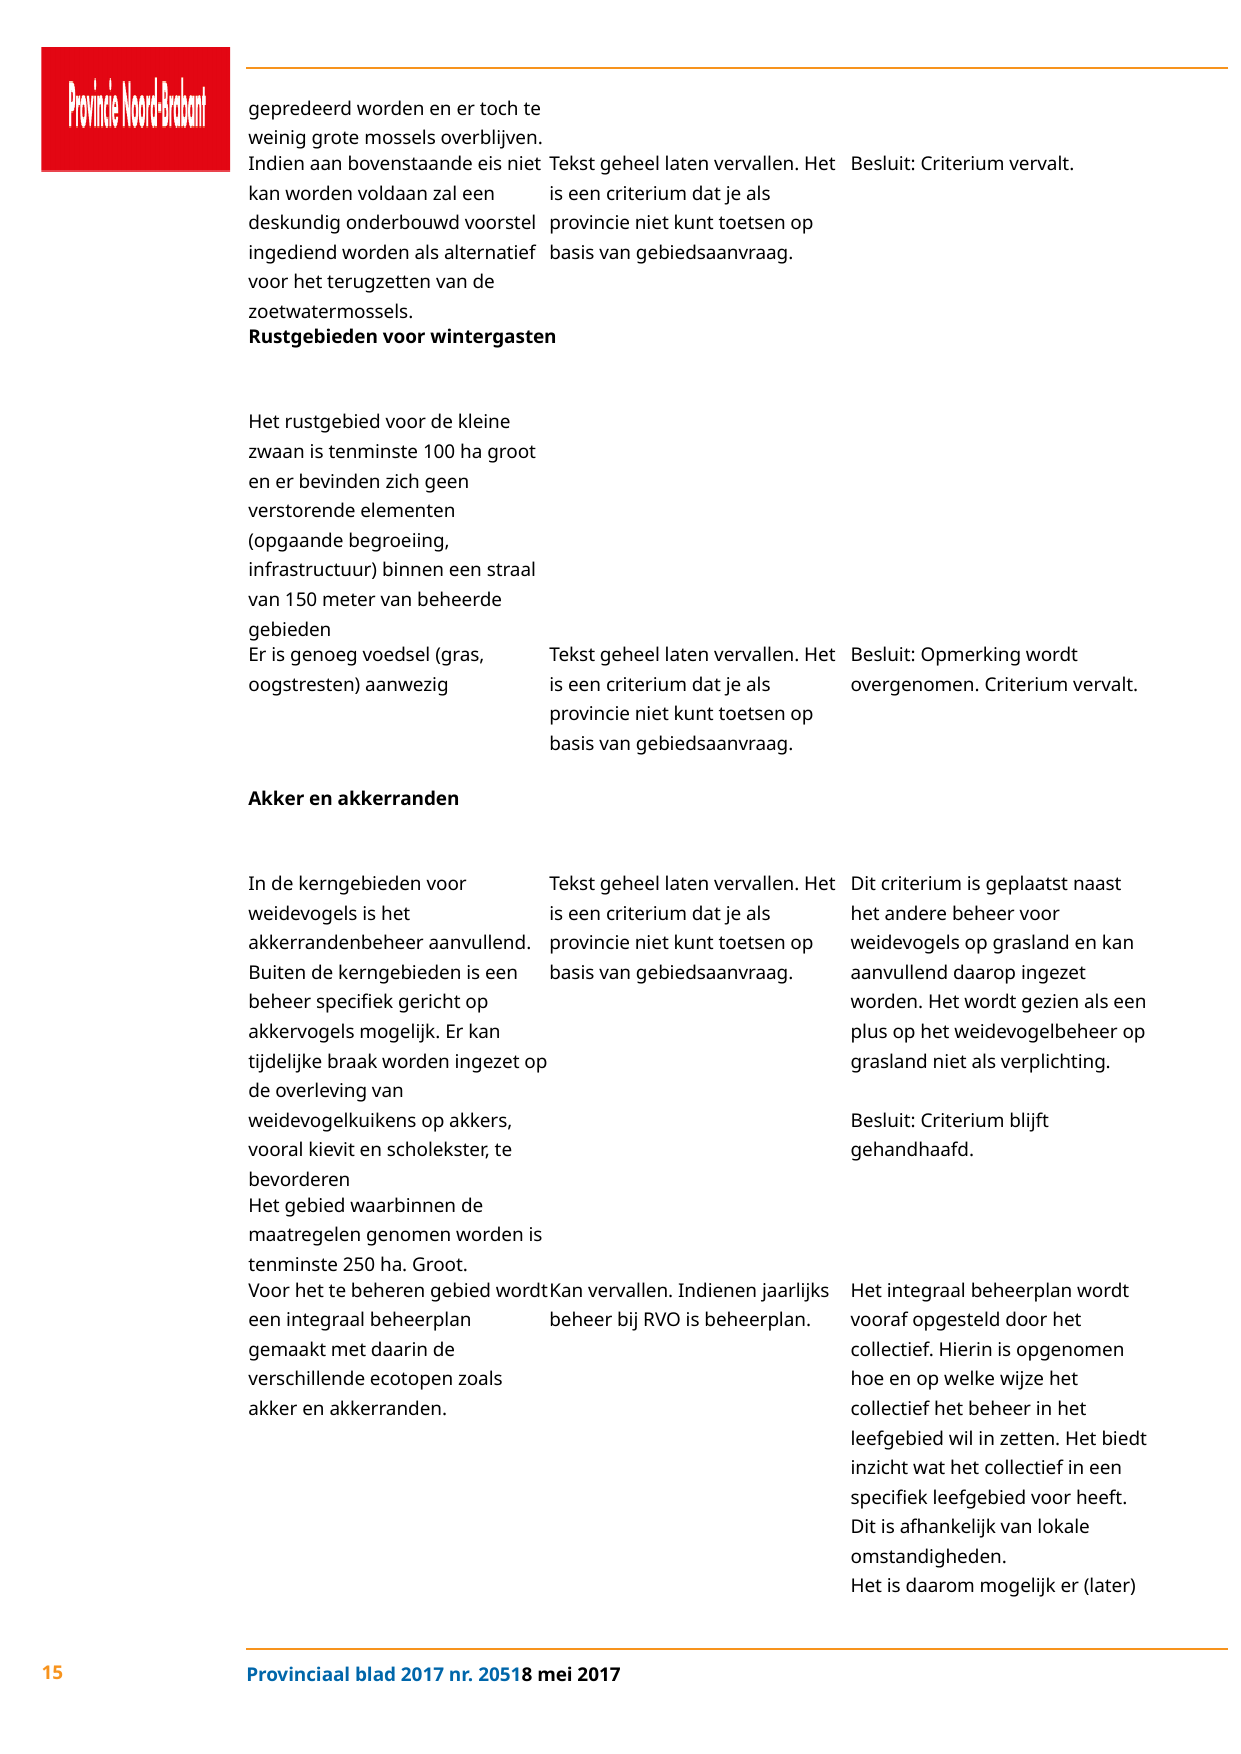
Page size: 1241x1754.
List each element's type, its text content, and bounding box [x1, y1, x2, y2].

picture [41, 47, 231, 172]
table_cell gepredeerd worden en er toch te weinig grote mossels overblijven. [248, 95, 549, 150]
table_cell Het rustgebied voor de kleine zwaan is tenminste 100 ha groot en er bevinden zich geen verstorende elementen (opgaande begroeiing, infrastructuur) binnen een straal van 150 meter van beheerde gebieden [248, 409, 549, 641]
table_cell Rustgebieden voor wintergasten [248, 324, 850, 409]
table_cell [850, 1192, 1152, 1277]
table_cell Er is genoeg voedsel (gras, oogstresten) aanwezig [248, 641, 549, 786]
table_cell Akker en akkerranden [248, 786, 850, 870]
table_cell Kan vervallen. Indienen jaarlijks beheer bij RVO is beheerplan. [549, 1277, 850, 1598]
table_cell Besluit: Opmerking wordt overgenomen. Criterium vervalt. [850, 641, 1152, 786]
table_cell Tekst geheel laten vervallen. Het is een criterium dat je als provincie niet kunt toetsen op basis van gebiedsaanvraag. [549, 870, 850, 1192]
table_cell In de kerngebieden voor weidevogels is het akkerrandenbeheer aanvullend. Buiten de kerngebieden is een beheer specifiek gericht op akkervogels mogelijk. Er kan tijdelijke braak worden ingezet op de overleving van weidevogelkuikens op akkers, vooral kievit en scholekster, te bevorderen [248, 870, 549, 1192]
table_cell Voor het te beheren gebied wordt een integraal beheerplan gemaakt met daarin de verschillende ecotopen zoals akker en akkerranden. [248, 1277, 549, 1598]
table_cell [549, 95, 850, 150]
table_cell Het integraal beheerplan wordt vooraf opgesteld door het collectief. Hierin is opgenomen hoe en op welke wijze het collectief het beheer in het leefgebied wil in zetten. Het biedt inzicht wat het collectief in een specifiek leefgebied voor heeft. Dit is afhankelijk van lokale omstandigheden. Het is daarom mogelijk er (later) [850, 1277, 1152, 1598]
table_cell [549, 1192, 850, 1277]
table_cell [850, 324, 1152, 409]
table_cell [850, 409, 1152, 641]
table_cell Tekst geheel laten vervallen. Het is een criterium dat je als provincie niet kunt toetsen op basis van gebiedsaanvraag. [549, 150, 850, 324]
table_cell Het gebied waarbinnen de maatregelen genomen worden is tenminste 250 ha. Groot. [248, 1192, 549, 1277]
table_cell Indien aan bovenstaande eis niet kan worden voldaan zal een deskundig onderbouwd voorstel ingediend worden als alternatief voor het terugzetten van de zoetwatermossels. [248, 150, 549, 324]
table_cell [549, 409, 850, 641]
table_cell Tekst geheel laten vervallen. Het is een criterium dat je als provincie niet kunt toetsen op basis van gebiedsaanvraag. [549, 641, 850, 786]
table_cell Besluit: Criterium vervalt. [850, 150, 1152, 324]
table_cell [850, 95, 1152, 150]
table_cell [850, 786, 1152, 870]
table_cell Dit criterium is geplaatst naast het andere beheer voor weidevogels op grasland en kan aanvullend daarop ingezet worden. Het wordt gezien als een plus op het weidevogelbeheer op grasland niet als verplichting. Besluit: Criterium blijft gehandhaafd. [850, 870, 1152, 1192]
